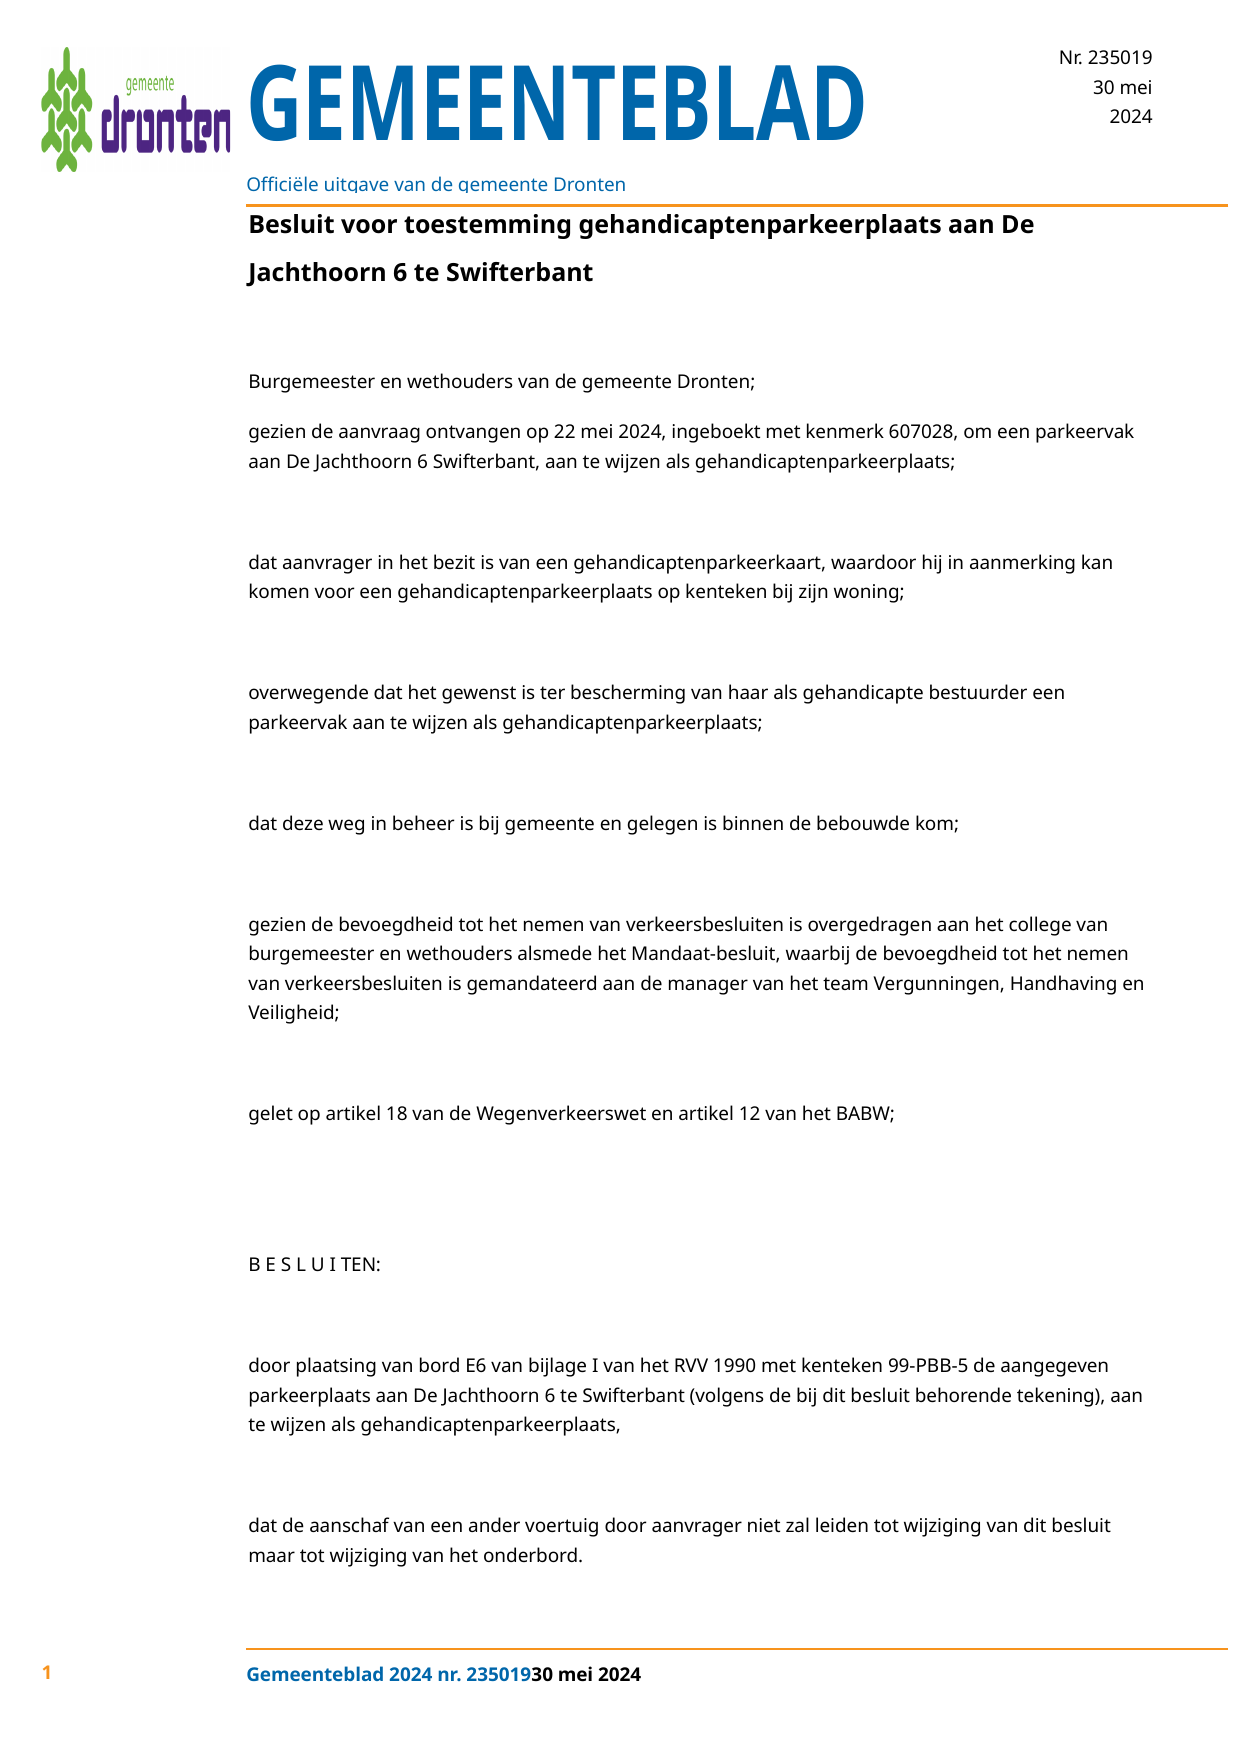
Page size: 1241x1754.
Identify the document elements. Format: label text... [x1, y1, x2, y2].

picture [41, 47, 231, 172]
text dat deze weg in beheer is bij gemeente en gelegen is binnen de bebouwde kom; [248, 810, 1152, 836]
text B E S L U I TEN: [248, 1252, 1152, 1277]
text Besluit voor toestemming gehandicaptenparkeerplaats aan De Jachthoorn 6 te Swifterbant [248, 207, 1152, 288]
text dat de aanschaf van een ander voertuig door aanvrager niet zal leiden tot wijziging van dit besluit maar tot wijziging van het onderbord. [248, 1512, 1152, 1568]
text overwegende dat het gewenst is ter bescherming van haar als gehandicapte bestuurder een parkeervak aan te wijzen als gehandicaptenparkeerplaats; [248, 679, 1152, 735]
text gezien de bevoegdheid tot het nemen van verkeersbesluiten is overgedragen aan het college van burgemeester en wethouders alsmede het Mandaat-besluit, waarbij de bevoegdheid tot het nemen van verkeersbesluiten is gemandateerd aan de manager van het team Vergunningen, Handhaving en Veiligheid; [248, 911, 1152, 1025]
text gelet op artikel 18 van de Wegenverkeerswet en artikel 12 van het BABW; [248, 1100, 1152, 1126]
text gezien de aanvraag ontvangen op 22 mei 2024, ingeboekt met kenmerk 607028, om een parkeervak aan De Jachthoorn 6 Swifterbant, aan te wijzen als gehandicaptenparkeerplaats; [248, 419, 1152, 474]
text Burgemeester en wethouders van de gemeente Dronten; [248, 368, 1152, 394]
text dat aanvrager in het bezit is van een gehandicaptenparkeerkaart, waardoor hij in aanmerking kan komen voor een gehandicaptenparkeerplaats op kenteken bij zijn woning; [248, 549, 1152, 604]
text door plaatsing van bord E6 van bijlage I van het RVV 1990 met kenteken 99-PBB-5 de aangegeven parkeerplaats aan De Jachthoorn 6 te Swifterbant (volgens de bij dit besluit behorende tekening), aan te wijzen als gehandicaptenparkeerplaats, [248, 1352, 1152, 1437]
